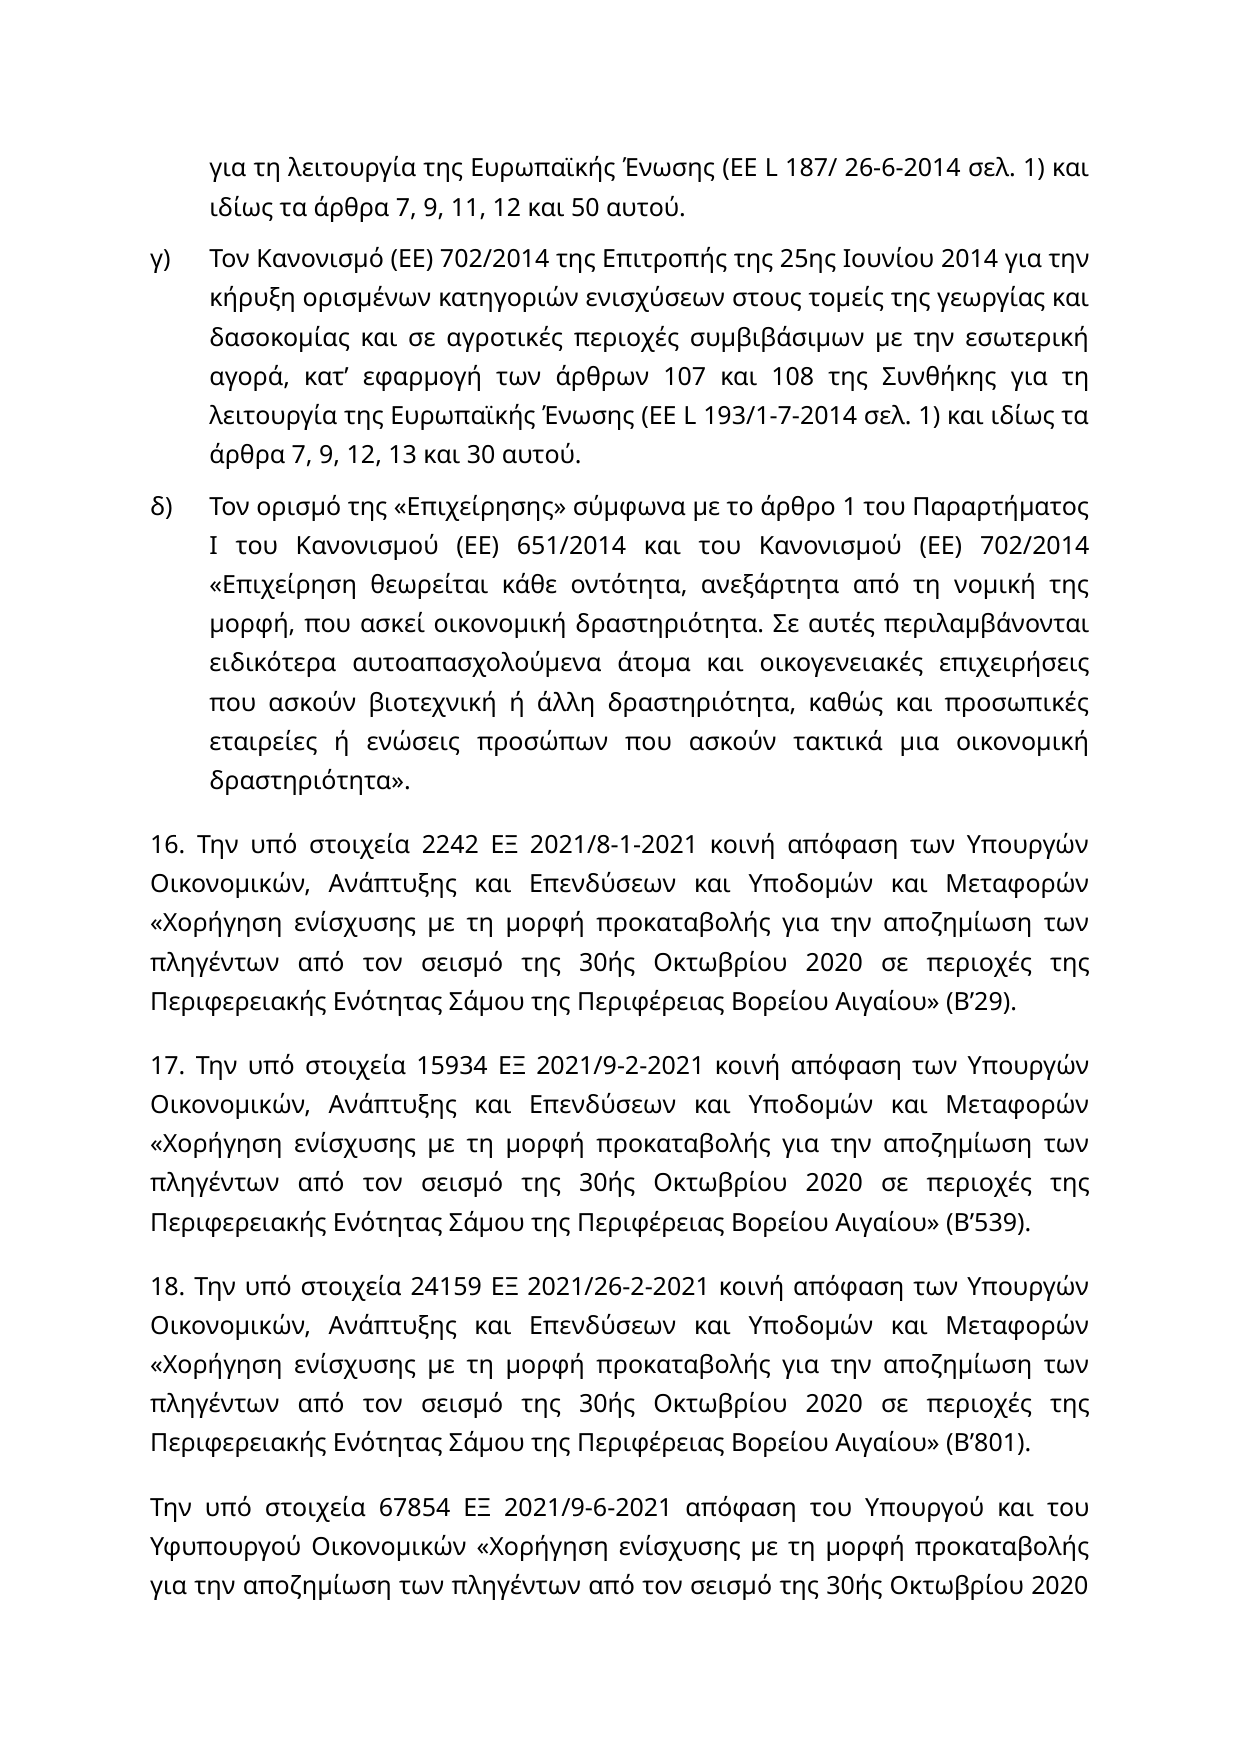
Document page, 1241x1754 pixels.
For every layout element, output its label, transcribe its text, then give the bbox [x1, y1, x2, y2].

text 17. Την υπό στοιχεία 15934 ΕΞ 2021/9-2-2021 κοινή απόφαση των Υπουργών Οικονομικών, Ανάπτυξης και Επενδύσεων και Υποδομών και Μεταφορών «Χορήγηση ενίσχυσης με τη μορφή προκαταβολής για την αποζημίωση των πληγέντων από τον σεισμό της 30ής Οκτωβρίου 2020 σε περιοχές της Περιφερειακής Ενότητας Σάμου της Περιφέρειας Βορείου Αιγαίου» (Β’539). [150, 1047, 1090, 1238]
text Την υπό στοιχεία 67854 ΕΞ 2021/9-6-2021 απόφαση του Υπουργού και του Υφυπουργού Οικονομικών «Χορήγηση ενίσχυσης με τη μορφή προκαταβολής για την αποζημίωση των πληγέντων από τον σεισμό της 30ής Οκτωβρίου 2020 [150, 1489, 1090, 1602]
list γ) Τον Κανονισμό (ΕΕ) 702/2014 της Επιτροπής της 25ης Ιουνίου 2014 για την κήρυξη ορισμένων κατηγοριών ενισχύσεων στους τομείς της γεωργίας και δασοκομίας και σε αγροτικές περιοχές συμβιβάσιμων με την εσωτερική αγορά, κατ’ εφαρμογή των άρθρων 107 και 108 της Συνθήκης για τη λειτουργία της Ευρωπαϊκής Ένωσης (ΕΕ L 193/1-7-2014 σελ. 1) και ιδίως τα άρθρα 7, 9, 12, 13 και 30 αυτού. [150, 241, 1090, 471]
list για τη λειτουργία της Ευρωπαϊκής Ένωσης (ΕΕ L 187/ 26-6-2014 σελ. 1) και ιδίως τα άρθρα 7, 9, 11, 12 και 50 αυτού. [150, 150, 1090, 223]
list δ) Τον ορισμό της «Επιχείρησης» σύμφωνα με το άρθρο 1 του Παραρτήματος Ι του Κανονισμού (ΕΕ) 651/2014 και του Κανονισμού (ΕΕ) 702/2014 «Επιχείρηση θεωρείται κάθε οντότητα, ανεξάρτητα από τη νομική της μορφή, που ασκεί οικονομική δραστηριότητα. Σε αυτές περιλαμβάνονται ειδικότερα αυτοαπασχολούμενα άτομα και οικογενειακές επιχειρήσεις που ασκούν βιοτεχνική ή άλλη δραστηριότητα, καθώς και προσωπικές εταιρείες ή ενώσεις προσώπων που ασκούν τακτικά μια οικονομική δραστηριότητα». [150, 488, 1090, 797]
text 16. Την υπό στοιχεία 2242 ΕΞ 2021/8-1-2021 κοινή απόφαση των Υπουργών Οικονομικών, Ανάπτυξης και Επενδύσεων και Υποδομών και Μεταφορών «Χορήγηση ενίσχυσης με τη μορφή προκαταβολής για την αποζημίωση των πληγέντων από τον σεισμό της 30ής Οκτωβρίου 2020 σε περιοχές της Περιφερειακής Ενότητας Σάμου της Περιφέρειας Βορείου Αιγαίου» (Β’29). [150, 827, 1090, 1017]
text 18. Την υπό στοιχεία 24159 ΕΞ 2021/26-2-2021 κοινή απόφαση των Υπουργών Οικονομικών, Ανάπτυξης και Επενδύσεων και Υποδομών και Μεταφορών «Χορήγηση ενίσχυσης με τη μορφή προκαταβολής για την αποζημίωση των πληγέντων από τον σεισμό της 30ής Οκτωβρίου 2020 σε περιοχές της Περιφερειακής Ενότητας Σάμου της Περιφέρειας Βορείου Αιγαίου» (Β’801). [150, 1268, 1090, 1459]
